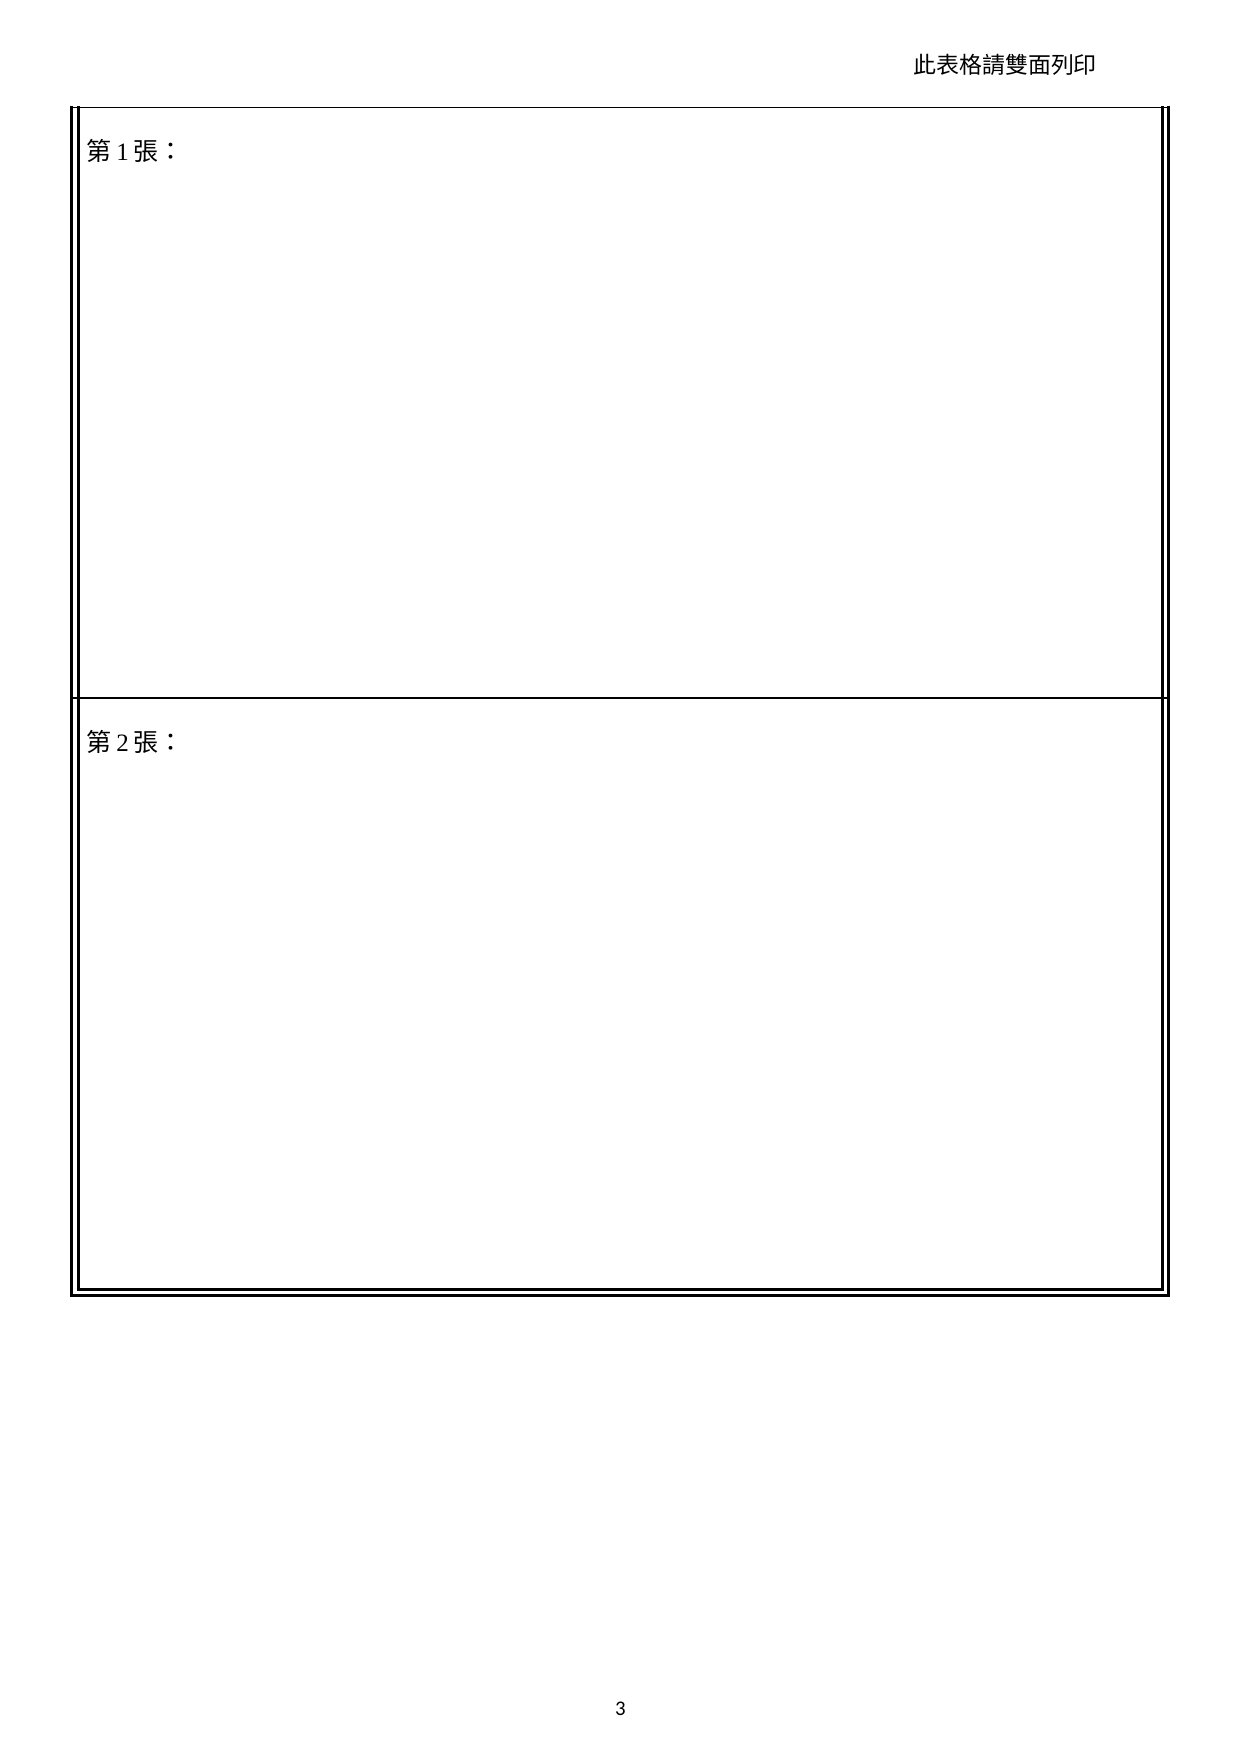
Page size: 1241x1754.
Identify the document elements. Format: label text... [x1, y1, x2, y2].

table_cell 第2張： [80, 699, 1161, 1288]
table_cell 第1張： [80, 108, 1161, 697]
